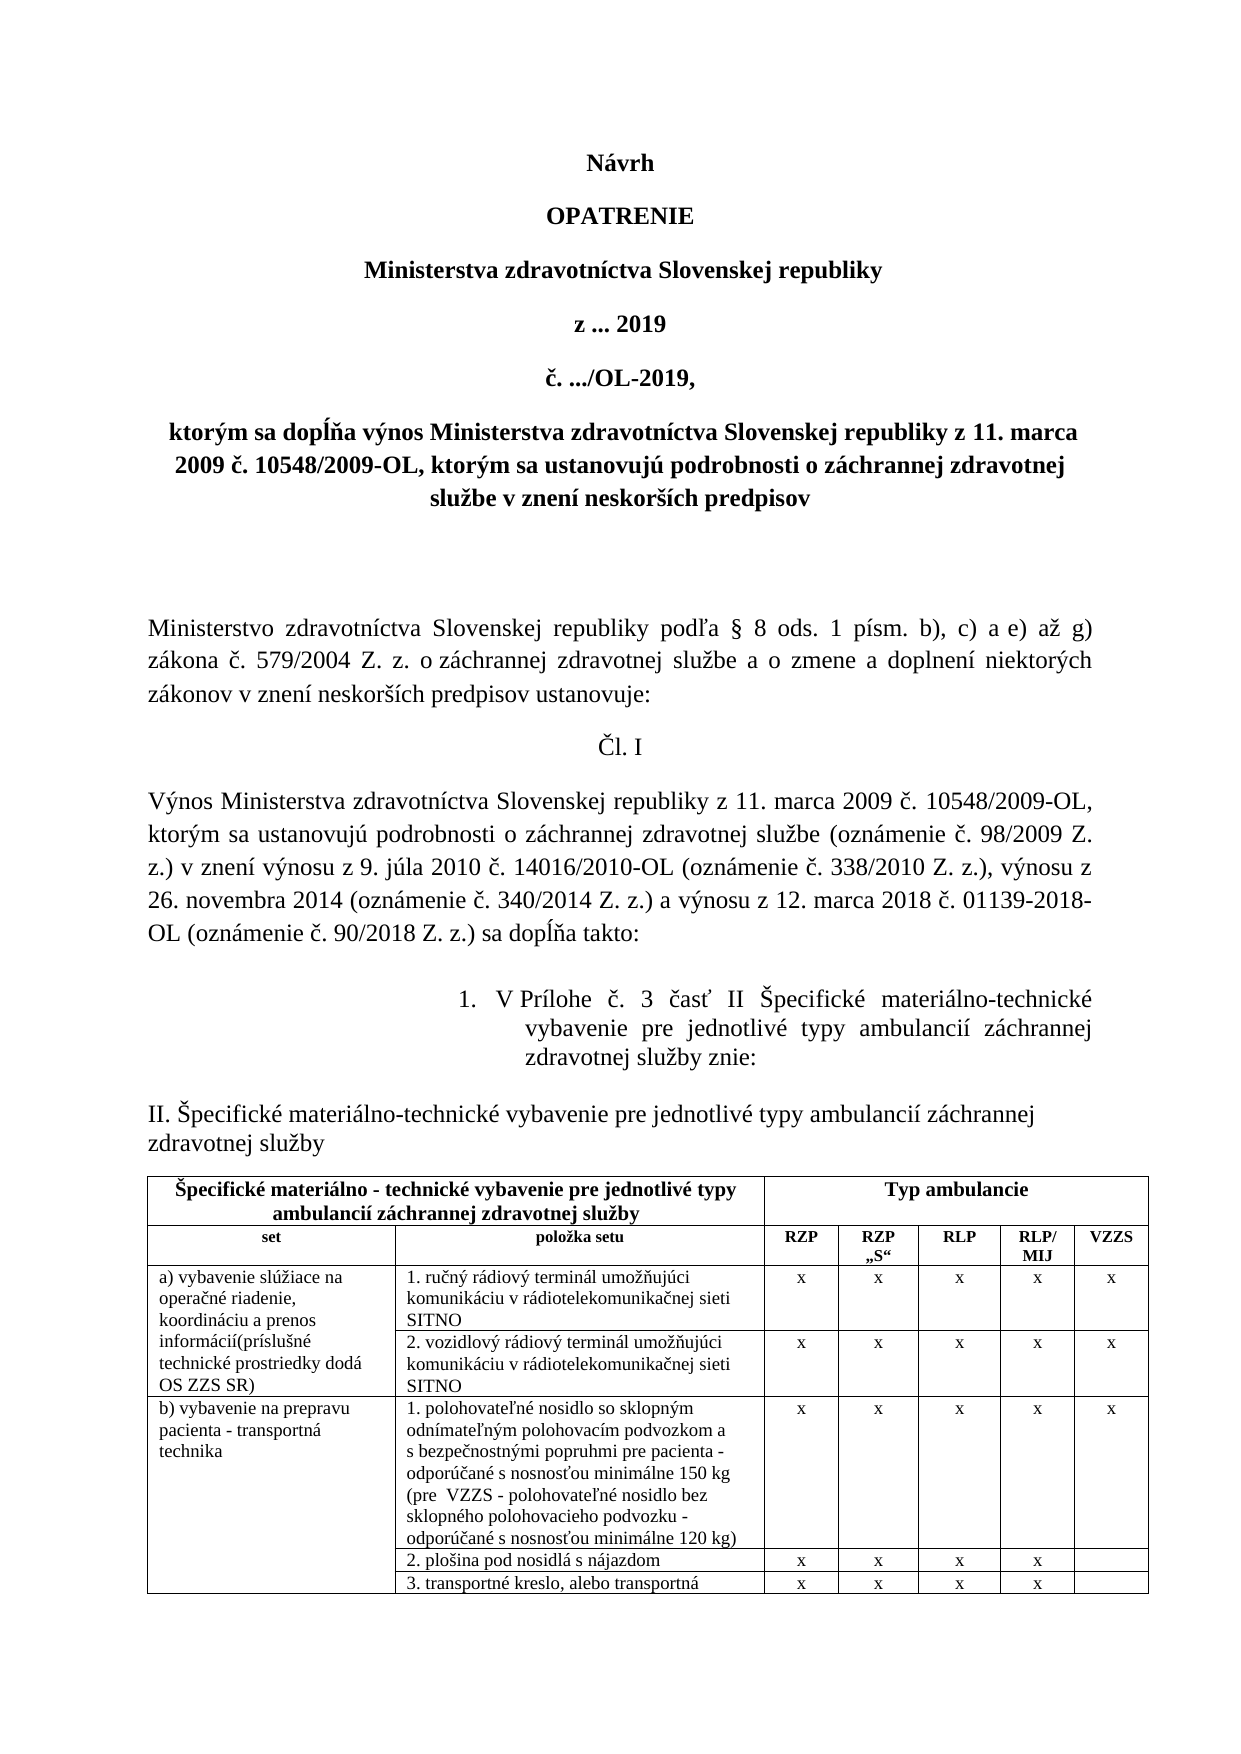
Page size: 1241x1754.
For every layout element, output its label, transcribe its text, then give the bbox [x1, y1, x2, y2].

table_cell VZZS [1075, 1226, 1148, 1265]
table_cell x [919, 1397, 1000, 1548]
table_cell RZP [765, 1226, 838, 1265]
text Návrh [148, 148, 1093, 176]
text Ministerstva zdravotníctva Slovenskej republiky [148, 255, 1093, 284]
table_cell x [1001, 1397, 1074, 1548]
text č. .../OL-2019, [148, 363, 1093, 392]
table_cell položka setu [396, 1226, 764, 1265]
text OPATRENIE [148, 201, 1093, 230]
text Výnos Ministerstva zdravotníctva Slovenskej republiky z 11. marca 2009 č. 10548/2009-OL, ktorým sa ustanovujú podrobnosti o záchrannej zdravotnej službe (oznámenie č. 98/2009 Z. z.) v znení výnosu z 9. júla 2010 č. 14016/2010-OL (oznámenie č. 338/2010 Z. z.), výnosu z 26. novembra 2014 (oznámenie č. 340/2014 Z. z.) a výnosu z 12. marca 2018 č. 01139-2018-OL (oznámenie č. 90/2018 Z. z.) sa dopĺňa takto: [148, 786, 1093, 947]
table_cell x [765, 1266, 838, 1330]
table_cell x [765, 1397, 838, 1548]
table_cell RLP [919, 1226, 1000, 1265]
table_cell x [765, 1549, 838, 1571]
table_cell [1075, 1549, 1148, 1571]
table_cell b) vybavenie na prepravu pacienta - transportná technika [148, 1397, 395, 1593]
table_cell x [1001, 1549, 1074, 1571]
table_cell 2. vozidlový rádiový terminál umožňujúci komunikáciu v rádiotelekomunikačnej sieti SITNO [396, 1331, 764, 1396]
table_cell x [919, 1572, 1000, 1593]
table_cell x [1075, 1331, 1148, 1396]
table_cell x [919, 1331, 1000, 1396]
table_cell 1. polohovateľné nosidlo so sklopným odnímateľným polohovacím podvozkom a s bezpečnostnými popruhmi pre pacienta - odporúčané s nosnosťou minimálne 150 kg (pre VZZS - polohovateľné nosidlo bez sklopného polohovacieho podvozku - odporúčané s nosnosťou minimálne 120 kg) [396, 1397, 764, 1548]
table_header Typ ambulancie [765, 1177, 1148, 1225]
table_cell 2. plošina pod nosidlá s nájazdom [396, 1549, 764, 1571]
table_cell RZP „S“ [839, 1226, 918, 1265]
table_cell x [1075, 1266, 1148, 1330]
table_cell x [765, 1572, 838, 1593]
table_cell x [839, 1266, 918, 1330]
table_cell x [839, 1397, 918, 1548]
table_cell 3. transportné kreslo, alebo transportná [396, 1572, 764, 1593]
text ktorým sa dopĺňa výnos Ministerstva zdravotníctva Slovenskej republiky z 11. marca 2009 č. 10548/2009-OL, ktorým sa ustanovujú podrobnosti o záchrannej zdravotnej službe v znení neskorších predpisov [148, 417, 1093, 512]
text z ... 2019 [148, 309, 1093, 338]
table_header Špecifické materiálno - technické vybavenie pre jednotlivé typy ambulancií záchrannej zdravotnej služby [148, 1177, 764, 1225]
table_cell x [1001, 1331, 1074, 1396]
list V Prílohe č. 3 časť II Špecifické materiálno-technické vybavenie pre jednotlivé typy ambulancií záchrannej zdravotnej služby znie: [458, 984, 1093, 1071]
table_cell x [839, 1572, 918, 1593]
table_cell x [839, 1549, 918, 1571]
table_cell [1075, 1572, 1148, 1593]
table_cell x [919, 1266, 1000, 1330]
table_cell x [1075, 1397, 1148, 1548]
table_cell x [839, 1331, 918, 1396]
table_cell RLP/MIJ [1001, 1226, 1074, 1265]
table_cell set [148, 1226, 395, 1265]
table_cell 1. ručný rádiový terminál umožňujúci komunikáciu v rádiotelekomunikačnej sieti SITNO [396, 1266, 764, 1330]
table_cell x [1001, 1572, 1074, 1593]
text Ministerstvo zdravotníctva Slovenskej republiky podľa § 8 ods. 1 písm. b), c) a e) až g) zákona č. 579/2004 Z. z. o záchrannej zdravotnej službe a o zmene a doplnení niektorých zákonov v znení neskorších predpisov ustanovuje: [148, 613, 1093, 707]
text Čl. I [148, 732, 1093, 761]
table_cell x [919, 1549, 1000, 1571]
table_cell x [765, 1331, 838, 1396]
table_cell a) vybavenie slúžiace na operačné riadenie, koordináciu a prenos informácií(príslušné technické prostriedky dodá OS ZZS SR) [148, 1266, 395, 1396]
text II. Špecifické materiálno-technické vybavenie pre jednotlivé typy ambulancií záchrannej zdravotnej služby [148, 1099, 1093, 1157]
table_cell x [1001, 1266, 1074, 1330]
